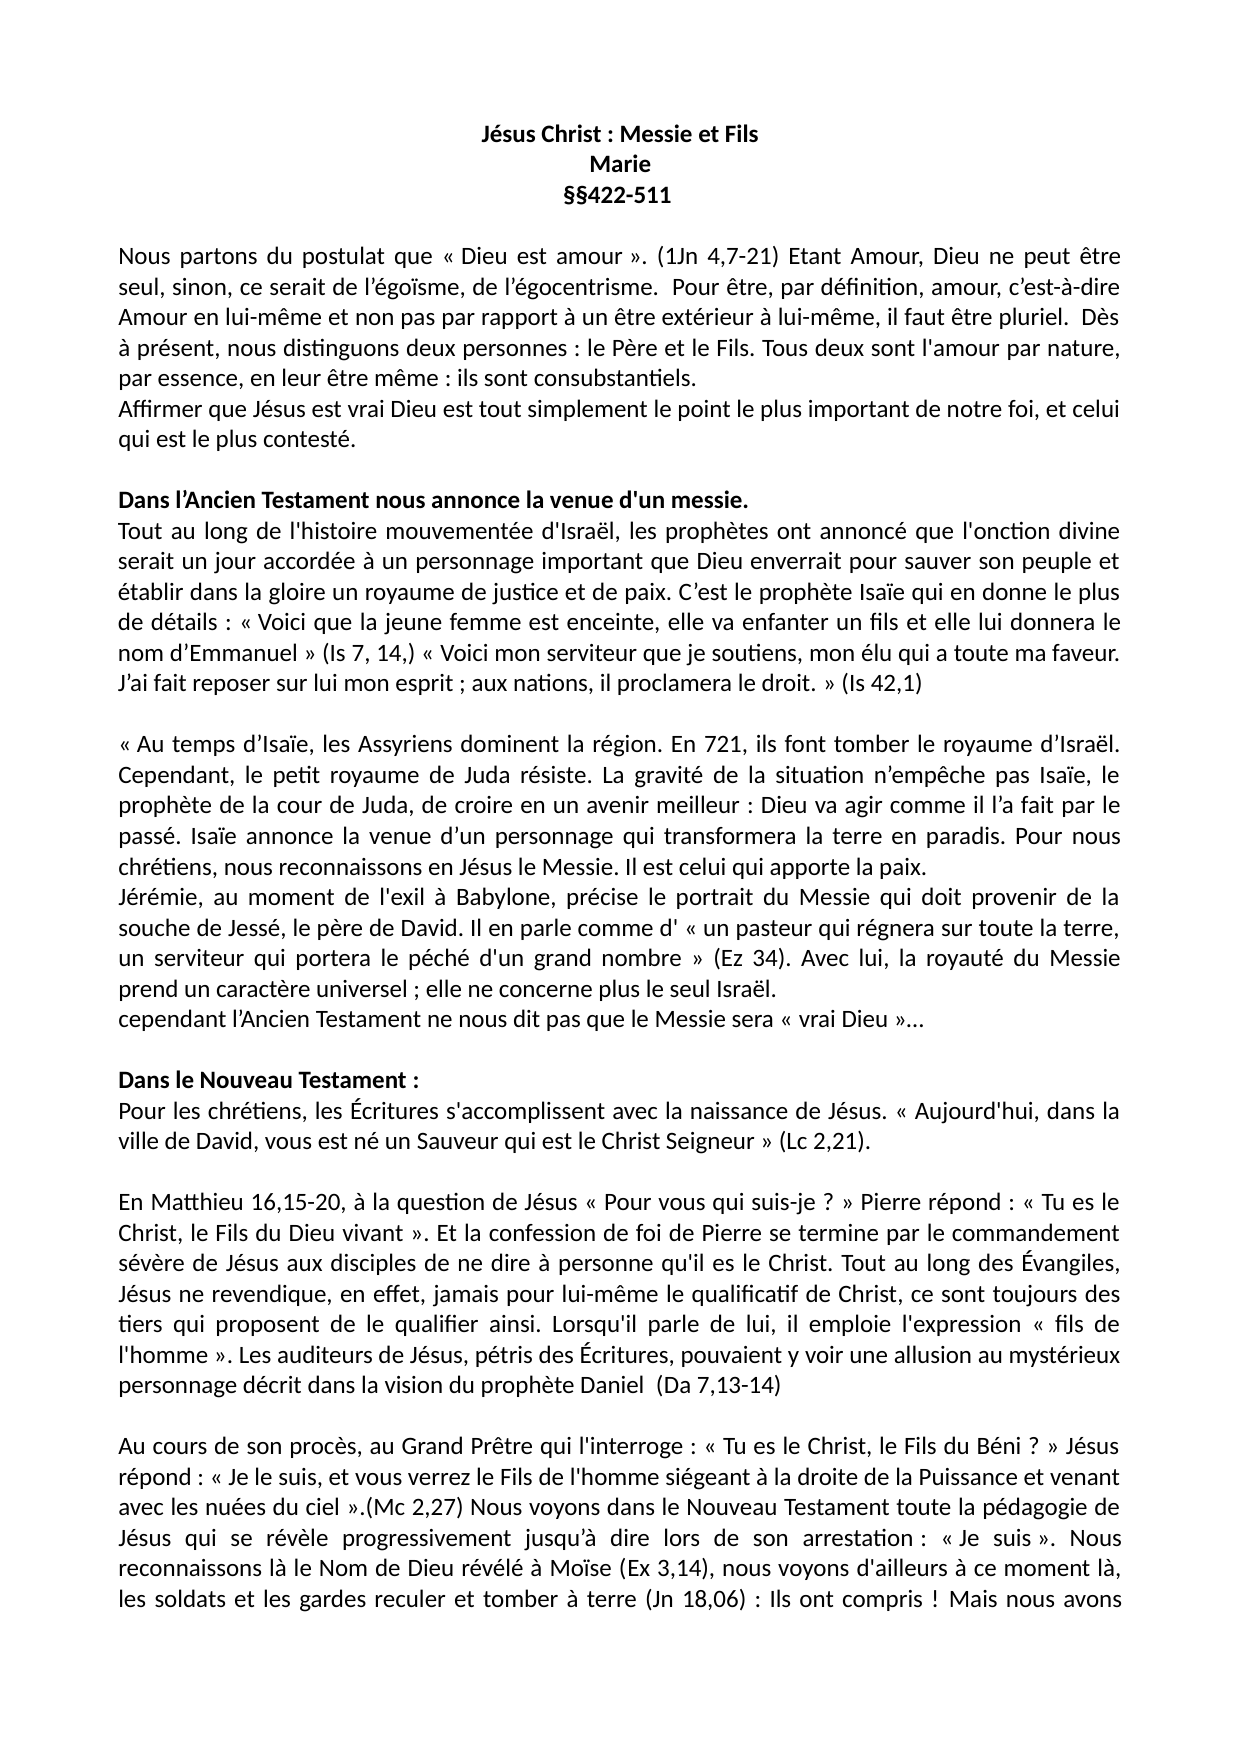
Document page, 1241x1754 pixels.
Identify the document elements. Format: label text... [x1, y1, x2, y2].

text Marie [118, 149, 1122, 179]
text « Au temps d’Isaïe, les Assyriens dominent la région. En 721, ils font tomber le royaume d’Israël. Cependant, le petit royaume de Juda résiste. La gravité de la situation n’empêche pas Isaïe, le prophète de la cour de Juda, de croire en un avenir meilleur : Dieu va agir comme il l’a fait par le passé. Isaïe annonce la venue d’un personnage qui transformera la terre en paradis. Pour nous chrétiens, nous reconnaissons en Jésus le Messie. Il est celui qui apporte la paix. [118, 728, 1122, 881]
text Pour les chrétiens, les Écritures s'accomplissent avec la naissance de Jésus. « Aujourd'hui, dans la ville de David, vous est né un Sauveur qui est le Christ Seigneur » (Lc 2,21). [118, 1095, 1122, 1156]
text §§422-511 [118, 179, 1122, 210]
text cependant l’Ancien Testament ne nous dit pas que le Messie sera « vrai Dieu »… [118, 1003, 1122, 1034]
text Nous partons du postulat que « Dieu est amour ». (1Jn 4,7-21) Etant Amour, Dieu ne peut être seul, sinon, ce serait de l’égoïsme, de l’égocentrisme. Pour être, par définition, amour, c’est-à-dire Amour en lui-même et non pas par rapport à un être extérieur à lui-même, il faut être pluriel. Dès à présent, nous distinguons deux personnes : le Père et le Fils. Tous deux sont l'amour par nature, par essence, en leur être même : ils sont consubstantiels. [118, 240, 1122, 393]
text Dans le Nouveau Testament : [118, 1064, 1122, 1095]
text Jérémie, au moment de l'exil à Babylone, précise le portrait du Messie qui doit provenir de la souche de Jessé, le père de David. Il en parle comme d' « un pasteur qui régnera sur toute la terre, un serviteur qui portera le péché d'un grand nombre » (Ez 34). Avec lui, la royauté du Messie prend un caractère universel ; elle ne concerne plus le seul Israël. [118, 881, 1122, 1003]
text Dans l’Ancien Testament nous annonce la venue d'un messie. [118, 484, 1122, 515]
text Jésus Christ : Messie et Fils [118, 118, 1122, 149]
text Affirmer que Jésus est vrai Dieu est tout simplement le point le plus important de notre foi, et celui qui est le plus contesté. [118, 393, 1122, 454]
text Tout au long de l'histoire mouvementée d'Israël, les prophètes ont annoncé que l'onction divine serait un jour accordée à un personnage important que Dieu enverrait pour sauver son peuple et établir dans la gloire un royaume de justice et de paix. C’est le prophète Isaïe qui en donne le plus de détails : « Voici que la jeune femme est enceinte, elle va enfanter un fils et elle lui donnera le nom d’Emmanuel » (Is 7, 14,) « Voici mon serviteur que je soutiens, mon élu qui a toute ma faveur. J’ai fait reposer sur lui mon esprit ; aux nations, il proclamera le droit. » (Is 42,1) [118, 515, 1122, 698]
text Au cours de son procès, au Grand Prêtre qui l'interroge : « Tu es le Christ, le Fils du Béni ? » Jésus répond : « Je le suis, et vous verrez le Fils de l'homme siégeant à la droite de la Puissance et venant avec les nuées du ciel ».(Mc 2,27) Nous voyons dans le Nouveau Testament toute la pédagogie de Jésus qui se révèle progressivement jusqu’à dire lors de son arrestation : « Je suis ». Nous reconnaissons là le Nom de Dieu révélé à Moïse (Ex 3,14), nous voyons d'ailleurs à ce moment là, les soldats et les gardes reculer et tomber à terre (Jn 18,06) : Ils ont compris ! Mais nous avons [118, 1400, 1122, 1614]
text En Matthieu 16,15-20, à la question de Jésus « Pour vous qui suis-je ? » Pierre répond : « Tu es le Christ, le Fils du Dieu vivant ». Et la confession de foi de Pierre se termine par le commandement sévère de Jésus aux disciples de ne dire à personne qu'il es le Christ. Tout au long des Évangiles, Jésus ne revendique, en effet, jamais pour lui-même le qualificatif de Christ, ce sont toujours des tiers qui proposent de le qualifier ainsi. Lorsqu'il parle de lui, il emploie l'expression « fils de l'homme ». Les auditeurs de Jésus, pétris des Écritures, pouvaient y voir une allusion au mystérieux personnage décrit dans la vision du prophète Daniel (Da 7,13-14) [118, 1186, 1122, 1400]
